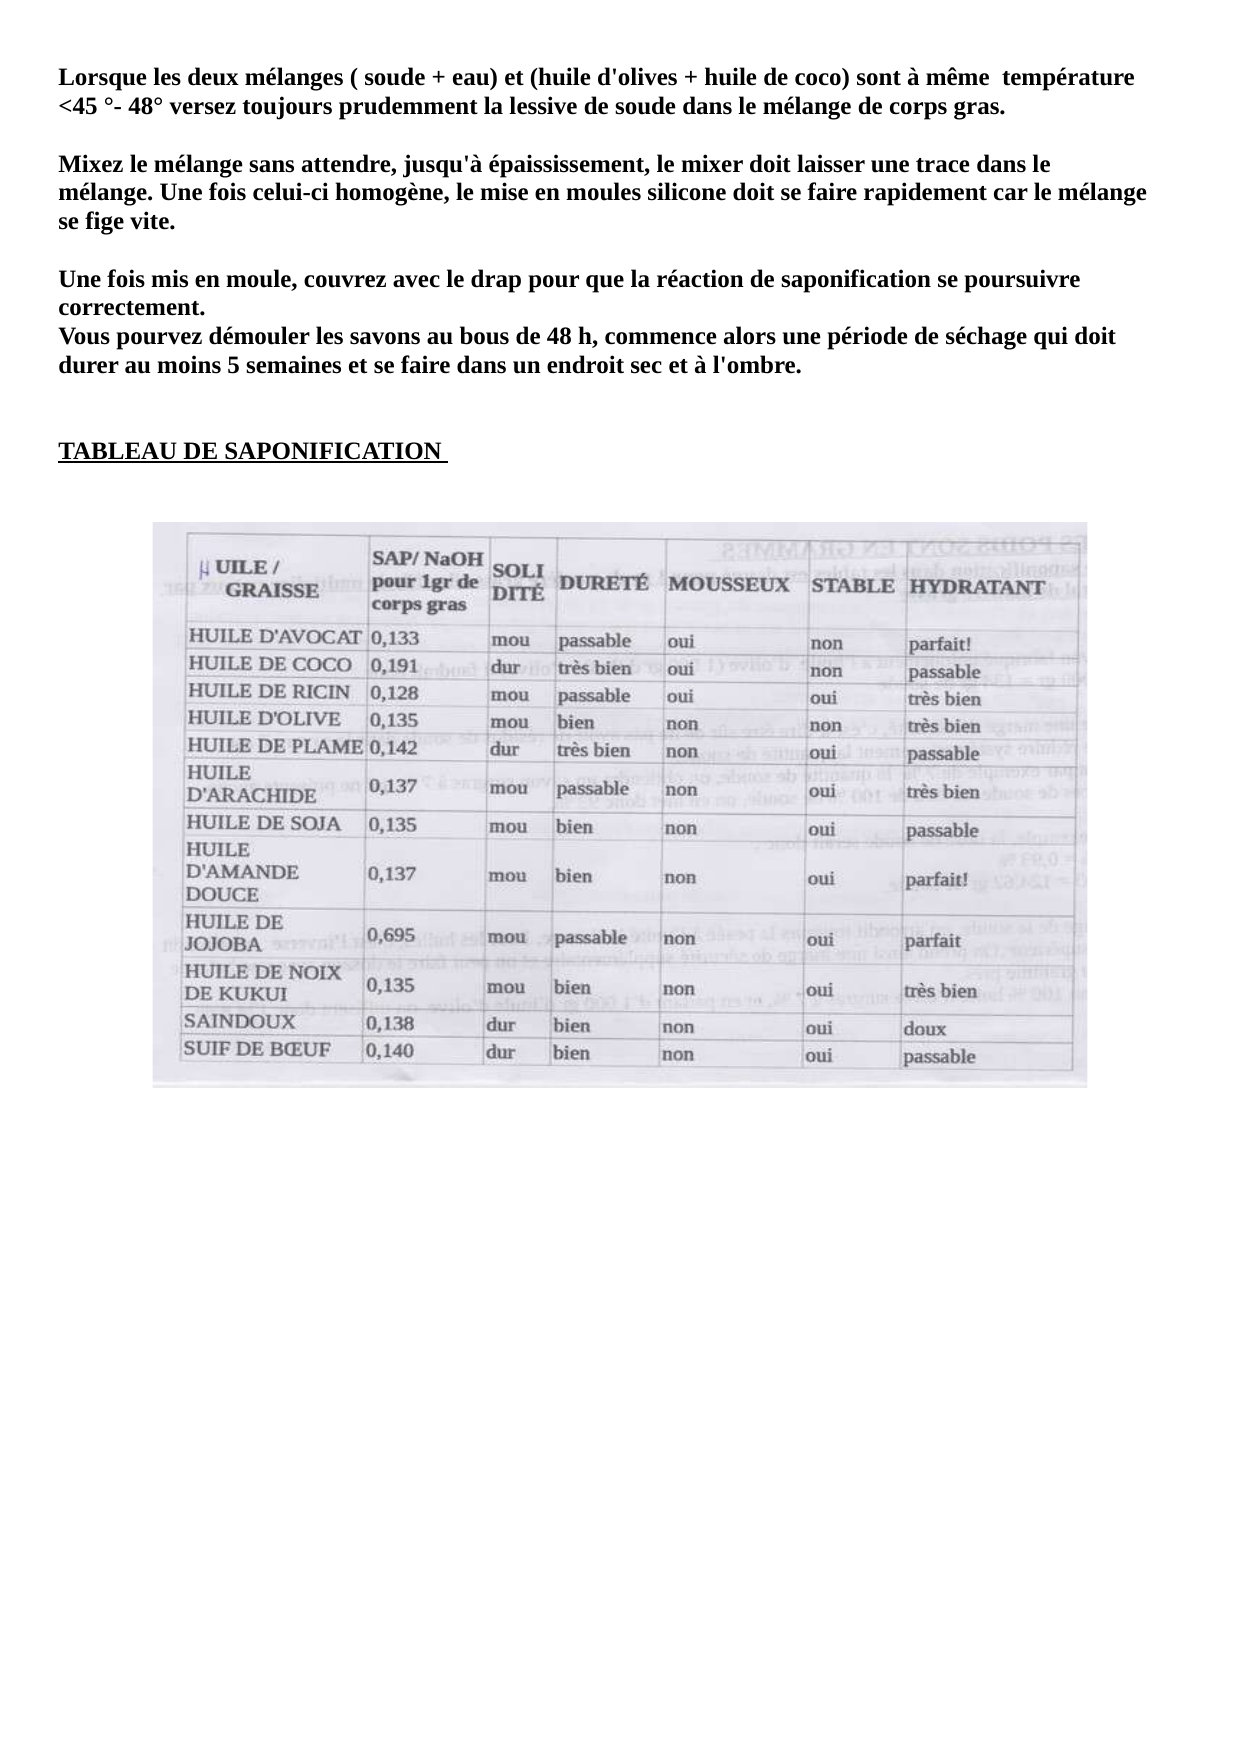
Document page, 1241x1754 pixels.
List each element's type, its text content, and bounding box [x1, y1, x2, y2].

picture [152, 522, 1088, 1088]
text Une fois mis en moule, couvrez avec le drap pour que la réaction de saponification se poursuivre correctement. [58, 264, 1150, 321]
text Mixez le mélange sans attendre, jusqu'à épaississement, le mixer doit laisser une trace dans le mélange. Une fois celui-ci homogène, le mise en moules silicone doit se faire rapidement car le mélange se fige vite. [58, 149, 1150, 235]
text TABLEAU DE SAPONIFICATION [58, 436, 1150, 465]
text Lorsque les deux mélanges ( soude + eau) et (huile d'olives + huile de coco) sont à même température <45 °- 48° versez toujours prudemment la lessive de soude dans le mélange de corps gras. [58, 62, 1150, 120]
text Vous pourvez démouler les savons au bous de 48 h, commence alors une période de séchage qui doit durer au moins 5 semaines et se faire dans un endroit sec et à l'ombre. [58, 321, 1150, 379]
